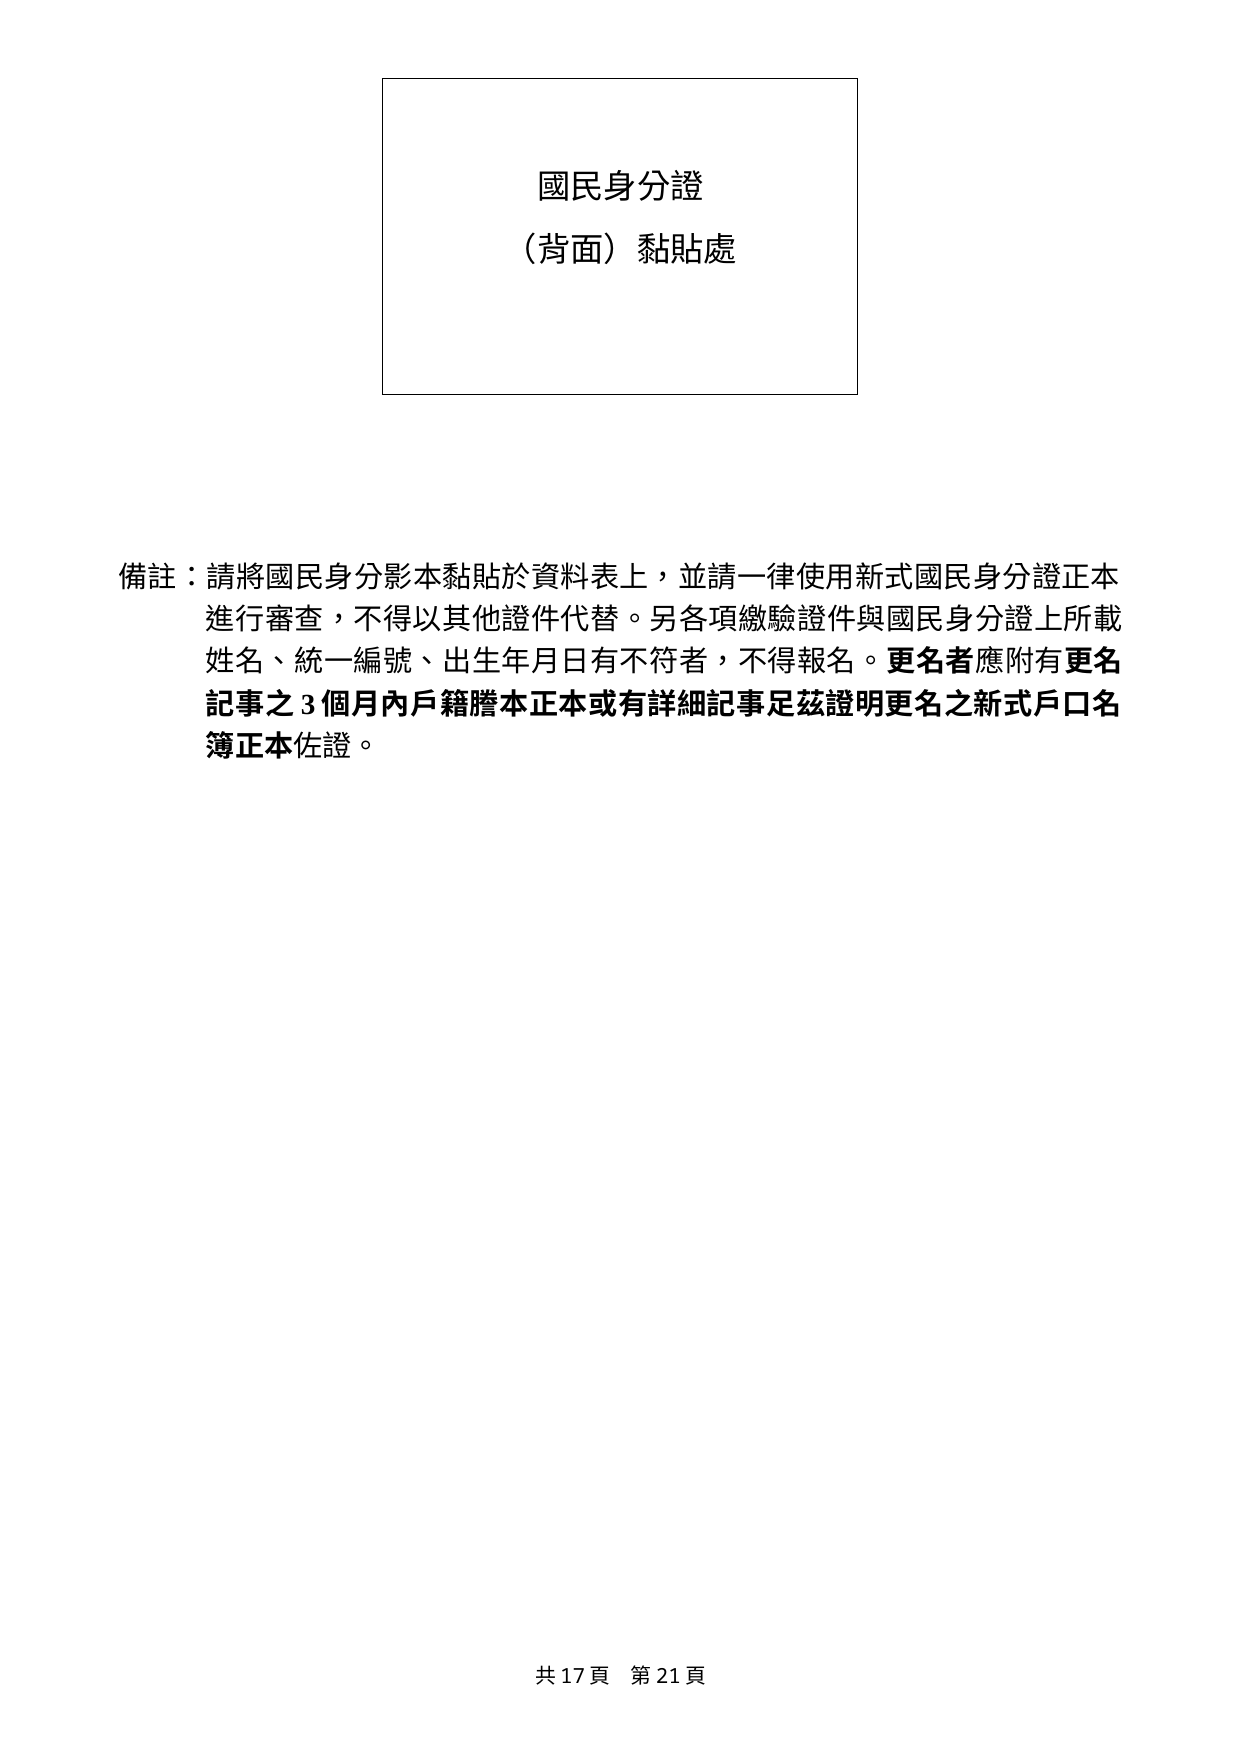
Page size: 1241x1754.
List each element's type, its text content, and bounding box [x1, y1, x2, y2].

table_cell 國民身分證 （背面）黏貼處 [383, 79, 857, 394]
text 備註：請將國民身分影本黏貼於資料表上，並請一律使用新式國民身分證正本進行審查，不得以其他證件代替。另各項繳驗證件與國民身分證上所載姓名、統一編號、出生年月日有不符者，不得報名。更名者應附有更名記事之3個月內戶籍謄本正本或有詳細記事足茲證明更名之新式戶口名簿正本佐證。 [118, 553, 1123, 765]
